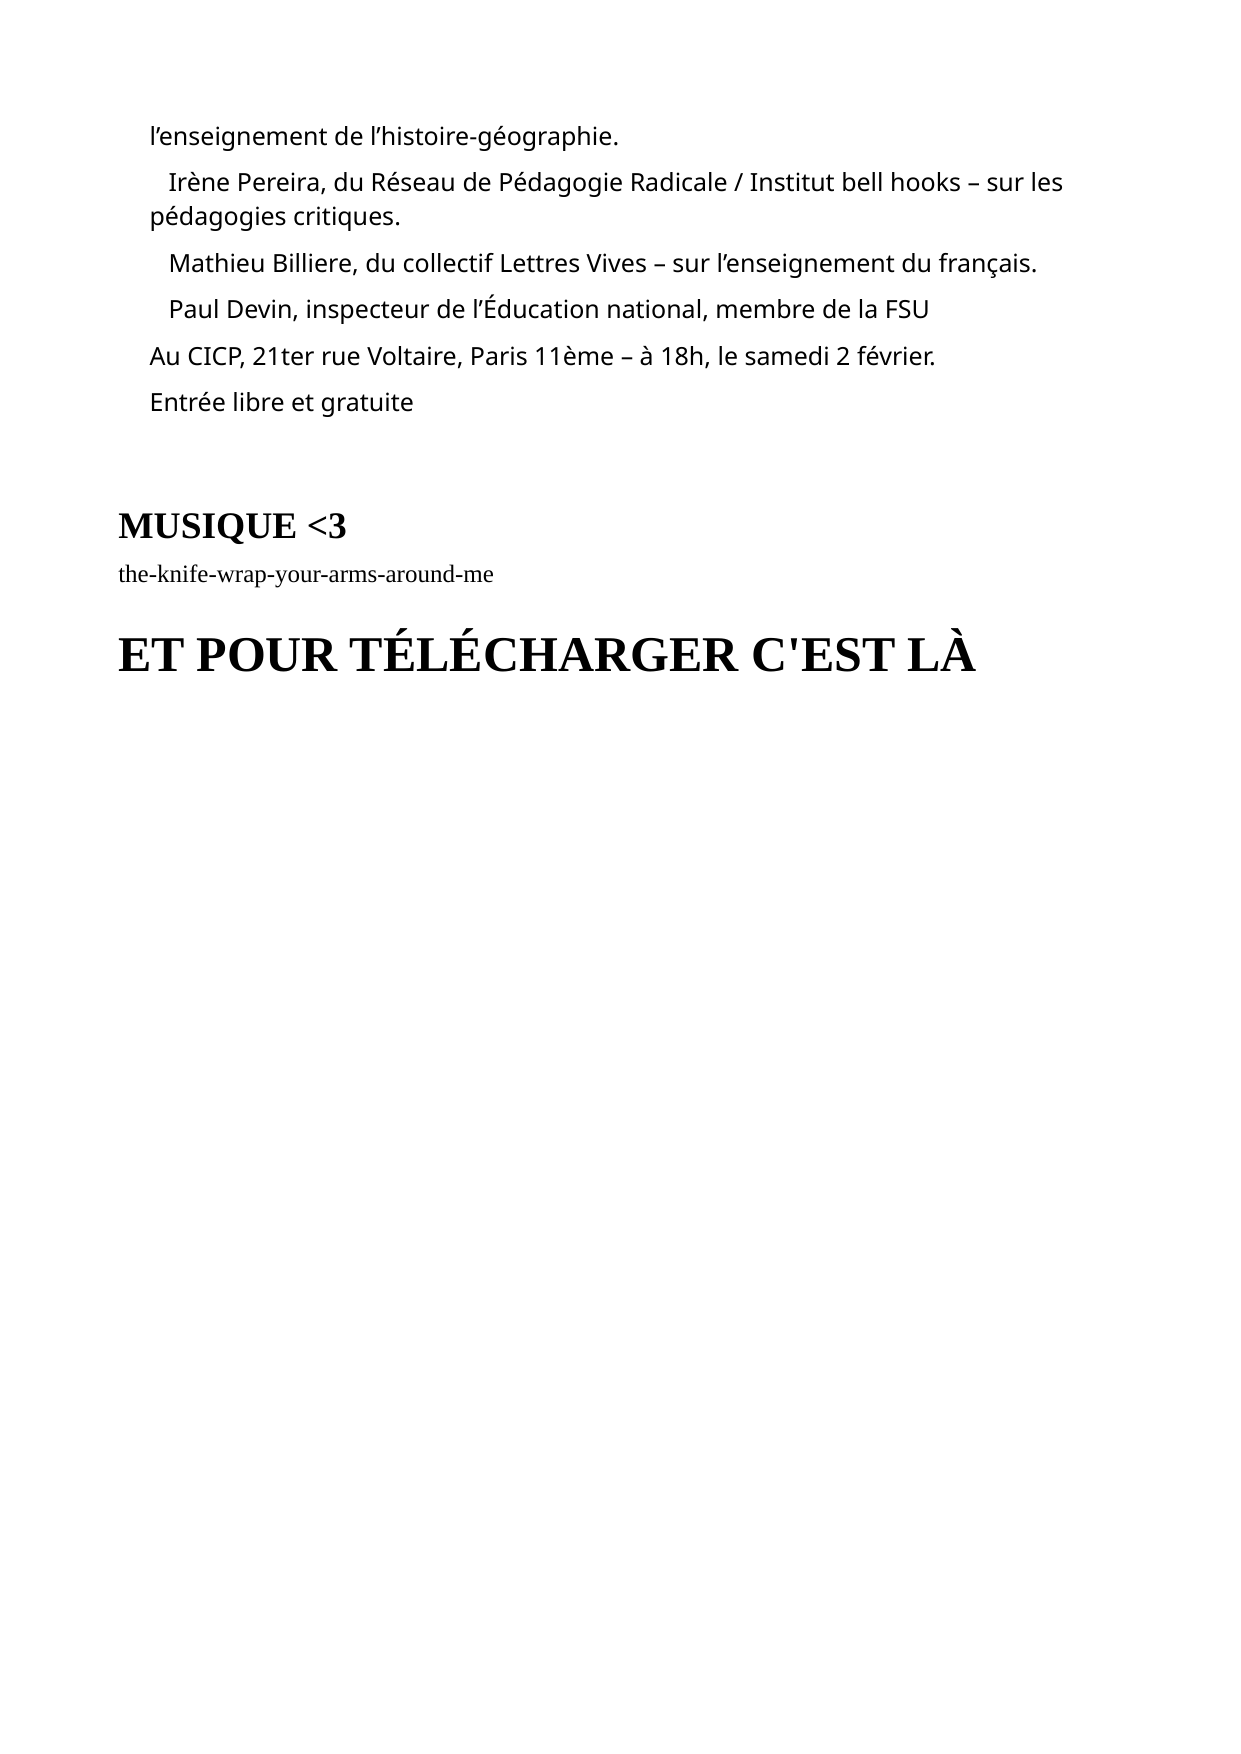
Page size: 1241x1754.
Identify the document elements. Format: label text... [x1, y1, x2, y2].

subtitle ET POUR TÉLÉCHARGER C'EST LÀ [118, 625, 1122, 682]
text Au CICP, 21ter rue Voltaire, Paris 11ème – à 18h, le samedi 2 février. [149, 338, 1122, 372]
text Paul Devin, inspecteur de l’Éducation national, membre de la FSU [149, 292, 1122, 326]
text Entrée libre et gratuite [149, 385, 1122, 419]
text the-knife-wrap-your-arms-around-me [118, 559, 1122, 587]
text l’enseignement de l’histoire-géographie. [149, 118, 1122, 152]
subtitle MUSIQUE <3 [118, 503, 1122, 546]
text Irène Pereira, du Réseau de Pédagogie Radicale / Institut bell hooks – sur les pédagogies critiques. [149, 165, 1122, 233]
text Mathieu Billiere, du collectif Lettres Vives – sur l’enseignement du français. [149, 245, 1122, 279]
